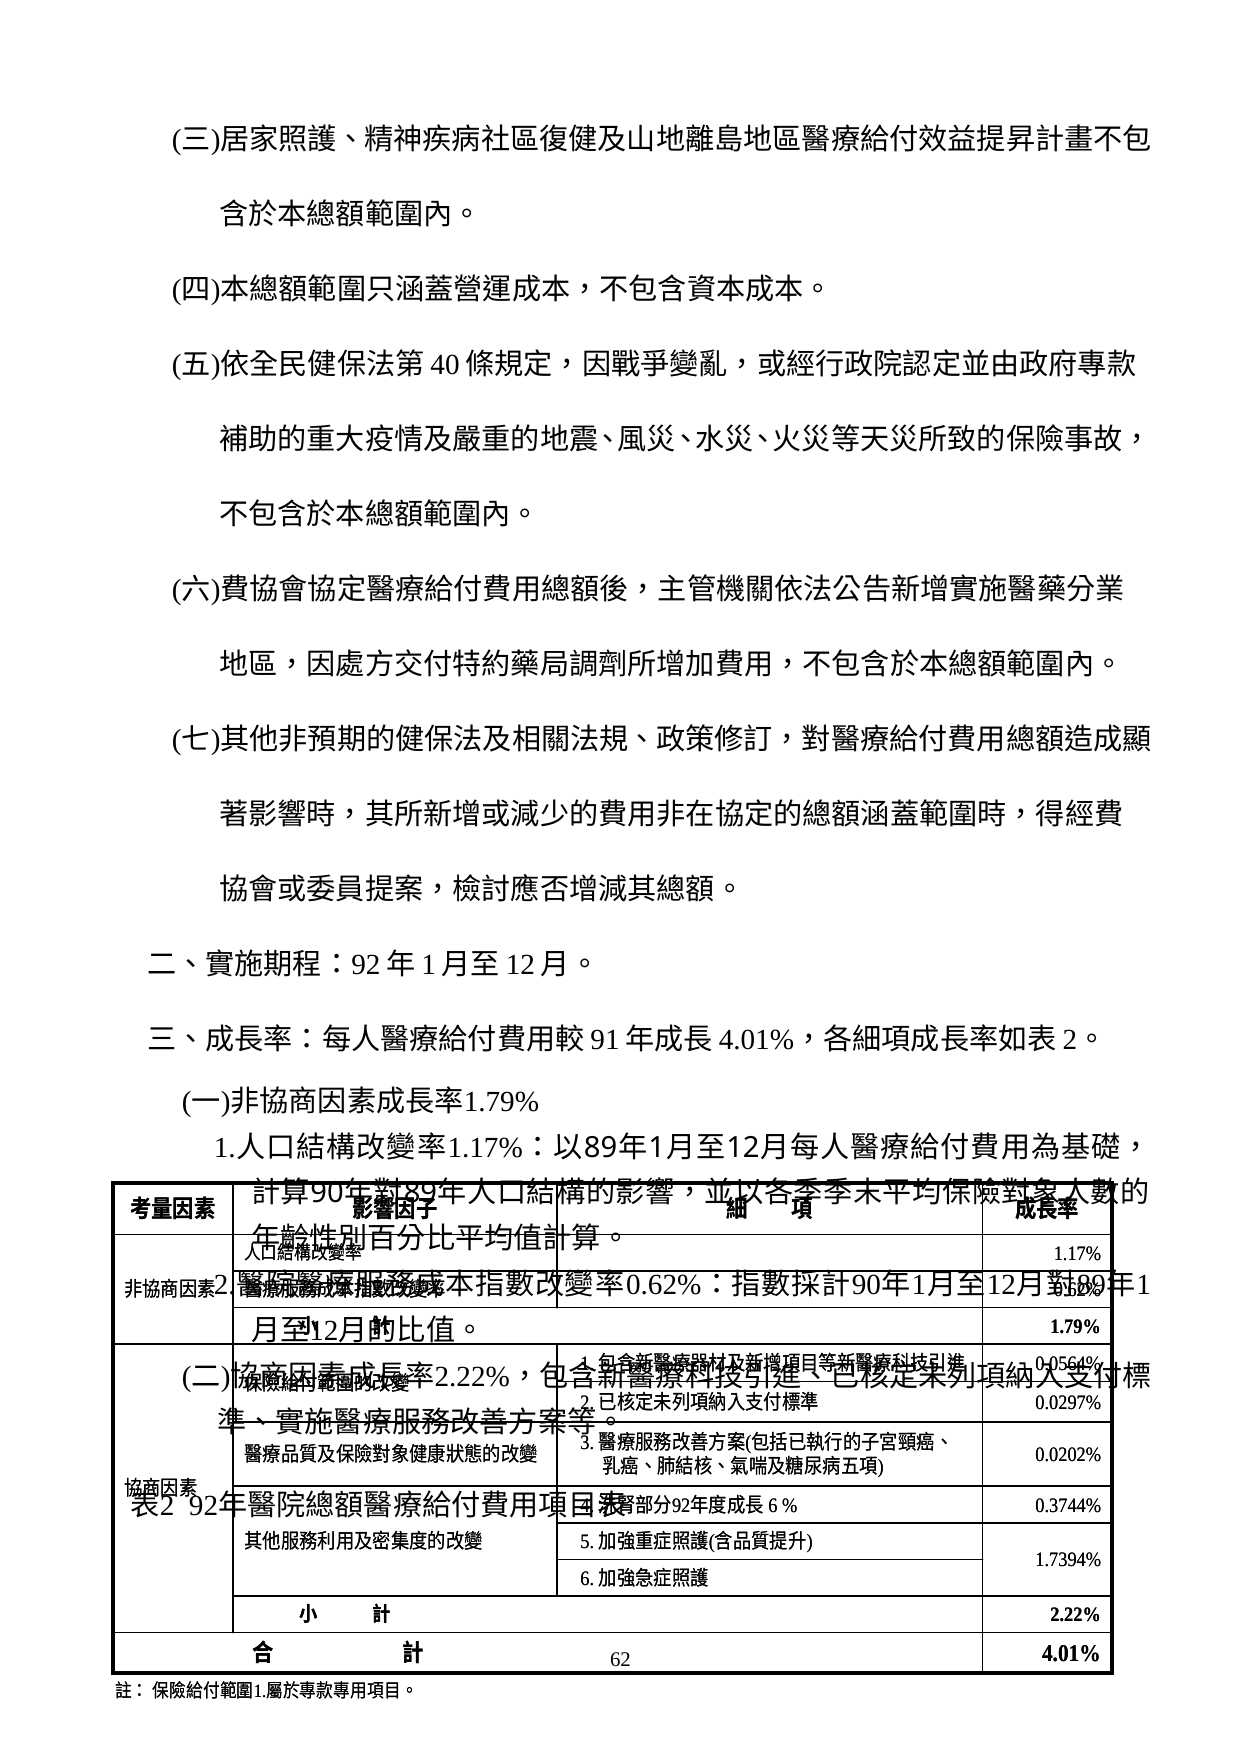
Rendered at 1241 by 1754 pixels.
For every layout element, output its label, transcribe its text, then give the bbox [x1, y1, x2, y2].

text (二)協商因素成長率2.22%，包含新醫療科技引進、已核定未列項納入支付標準、實施醫療服務改善方案等。 [558, 1382, 982, 1421]
text 表2 92年醫院總額醫療給付費用項目表 [115, 1479, 232, 1524]
text 表2 92年醫院總額醫療給付費用項目表 [983, 1487, 1110, 1522]
text 2.醫院醫療服務成本指數改變率0.62%：指數採計90年1月至12月對89年1月至12月的比值。 [558, 1345, 982, 1349]
text 1.人口結構改變率1.17%：以89年1月至12月每人醫療給付費用為基礎，計算90年對89年人口結構的影響，並以各季季末平均保險對象人數的年齡性別百分比平均值計算。 [213, 1120, 1152, 1258]
text (二)協商因素成長率2.22%，包含新醫療科技引進、已核定未列項納入支付標準、實施醫療服務改善方案等。 [558, 1423, 982, 1441]
text (一)非協商因素成長率1.79% [182, 1074, 1152, 1120]
text 2.醫院醫療服務成本指數改變率0.62%：指數採計90年1月至12月對89年1月至12月的比值。 [558, 1272, 982, 1307]
text 2.醫院醫療服務成本指數改變率0.62%：指數採計90年1月至12月對89年1月至12月的比值。 [234, 1272, 556, 1307]
text (二)協商因素成長率2.22%，包含新醫療科技引進、已核定未列項納入支付標準、實施醫療服務改善方案等。 [983, 1349, 1110, 1381]
text 三、成長率：每人醫療給付費用較91年成長4.01%，各細項成長率如表2。 [147, 999, 1152, 1074]
text (四)本總額範圍只涵蓋營運成本，不包含資本成本。 [172, 249, 1152, 324]
text 2.醫院醫療服務成本指數改變率0.62%：指數採計90年1月至12月對89年1月至12月的比值。 [1114, 1258, 1152, 1349]
text (七)其他非預期的健保法及相關法規、政策修訂，對醫療給付費用總額造成顯著影響時，其所新增或減少的費用非在協定的總額涵蓋範圍時，得經費協會或委員提案，檢討應否增減其總額。 [172, 699, 1152, 924]
text (五)依全民健保法第40條規定，因戰爭變亂，或經行政院認定並由政府專款補助的重大疫情及嚴重的地震、風災、水災、火災等天災所致的保險事故，不包含於本總額範圍內。 [172, 324, 1152, 549]
text 2.醫院醫療服務成本指數改變率0.62%：指數採計90年1月至12月對89年1月至12月的比值。 [983, 1258, 1110, 1270]
text 表2 92年醫院總額醫療給付費用項目表 [558, 1487, 982, 1522]
text (二)協商因素成長率2.22%，包含新醫療科技引進、已核定未列項納入支付標準、實施醫療服務改善方案等。 [983, 1423, 1110, 1441]
text (二)協商因素成長率2.22%，包含新醫療科技引進、已核定未列項納入支付標準、實施醫療服務改善方案等。 [558, 1349, 982, 1381]
text 2.醫院醫療服務成本指數改變率0.62%：指數採計90年1月至12月對89年1月至12月的比值。 [234, 1345, 556, 1349]
text (六)費協會協定醫療給付費用總額後，主管機關依法公告新增實施醫藥分業地區，因處方交付特約藥局調劑所增加費用，不包含於本總額範圍內。 [172, 549, 1152, 699]
text (二)協商因素成長率2.22%，包含新醫療科技引進、已核定未列項納入支付標準、實施醫療服務改善方案等。 [234, 1423, 556, 1441]
text 2.醫院醫療服務成本指數改變率0.62%：指數採計90年1月至12月對89年1月至12月的比值。 [983, 1272, 1110, 1307]
text 表2 92年醫院總額醫療給付費用項目表 [234, 1487, 556, 1524]
text 2.醫院醫療服務成本指數改變率0.62%：指數採計90年1月至12月對89年1月至12月的比值。 [213, 1258, 232, 1343]
text (二)協商因素成長率2.22%，包含新醫療科技引進、已核定未列項納入支付標準、實施醫療服務改善方案等。 [1114, 1349, 1152, 1441]
text 表2 92年醫院總額醫療給付費用項目表 [1114, 1479, 1152, 1524]
text 2.醫院醫療服務成本指數改變率0.62%：指數採計90年1月至12月對89年1月至12月的比值。 [234, 1308, 982, 1343]
text 表2 92年醫院總額醫療給付費用項目表 [983, 1479, 1110, 1485]
text (二)協商因素成長率2.22%，包含新醫療科技引進、已核定未列項納入支付標準、實施醫療服務改善方案等。 [234, 1349, 556, 1421]
text 表2 92年醫院總額醫療給付費用項目表 [234, 1479, 556, 1485]
text 2.醫院醫療服務成本指數改變率0.62%：指數採計90年1月至12月對89年1月至12月的比值。 [558, 1258, 982, 1270]
text (二)協商因素成長率2.22%，包含新醫療科技引進、已核定未列項納入支付標準、實施醫療服務改善方案等。 [182, 1349, 232, 1441]
text 表2 92年醫院總額醫療給付費用項目表 [558, 1479, 982, 1485]
text 表2 92年醫院總額醫療給付費用項目表 [89, 1479, 111, 1524]
text (二)協商因素成長率2.22%，包含新醫療科技引進、已核定未列項納入支付標準、實施醫療服務改善方案等。 [983, 1382, 1110, 1421]
text 二、實施期程：92年1月至12月。 [147, 924, 1152, 999]
text 2.醫院醫療服務成本指數改變率0.62%：指數採計90年1月至12月對89年1月至12月的比值。 [983, 1308, 1110, 1343]
text (三)居家照護、精神疾病社區復健及山地離島地區醫療給付效益提昇計畫不包含於本總額範圍內。 [172, 99, 1152, 249]
text 2.醫院醫療服務成本指數改變率0.62%：指數採計90年1月至12月對89年1月至12月的比值。 [234, 1258, 556, 1270]
